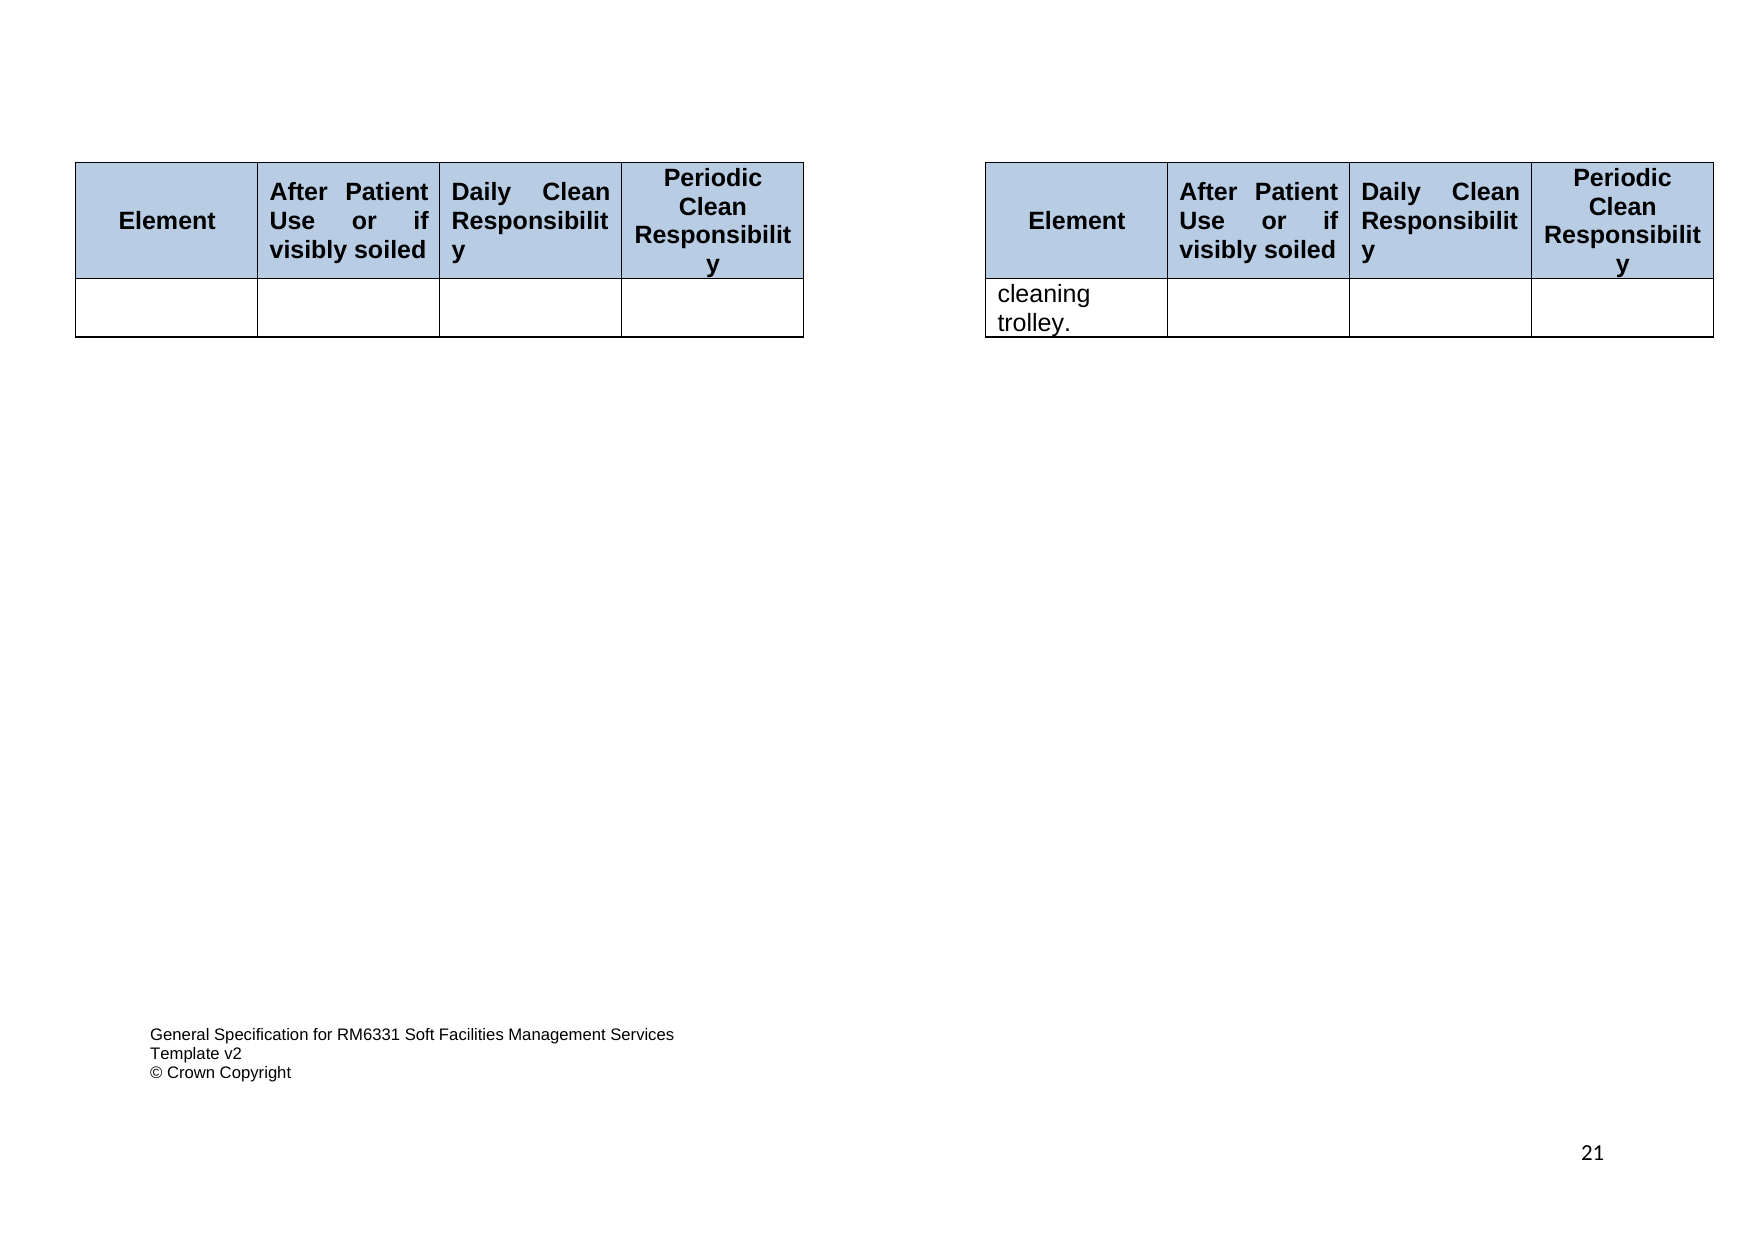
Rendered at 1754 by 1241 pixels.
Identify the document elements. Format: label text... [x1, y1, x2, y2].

table_header Periodic Clean Responsibility [622, 163, 803, 278]
table_header After Patient Use or if visibly soiled [258, 163, 439, 278]
table_cell cleaning trolley. [986, 279, 1167, 336]
table_cell [1532, 279, 1713, 336]
table_cell [1168, 279, 1349, 336]
table_cell [258, 279, 439, 336]
table_cell [76, 279, 257, 336]
table_header Daily Clean Responsibility [1350, 163, 1531, 278]
table_header After Patient Use or if visibly soiled [1168, 163, 1349, 278]
table_header Daily Clean Responsibility [440, 163, 621, 278]
table_header Element [76, 163, 257, 278]
table_cell [622, 279, 803, 336]
table_header [804, 162, 985, 278]
table_cell [804, 278, 985, 336]
table_cell [440, 279, 621, 336]
table_header Periodic Clean Responsibility [1532, 163, 1713, 278]
table_cell [1350, 279, 1531, 336]
table_header Element [986, 163, 1167, 278]
